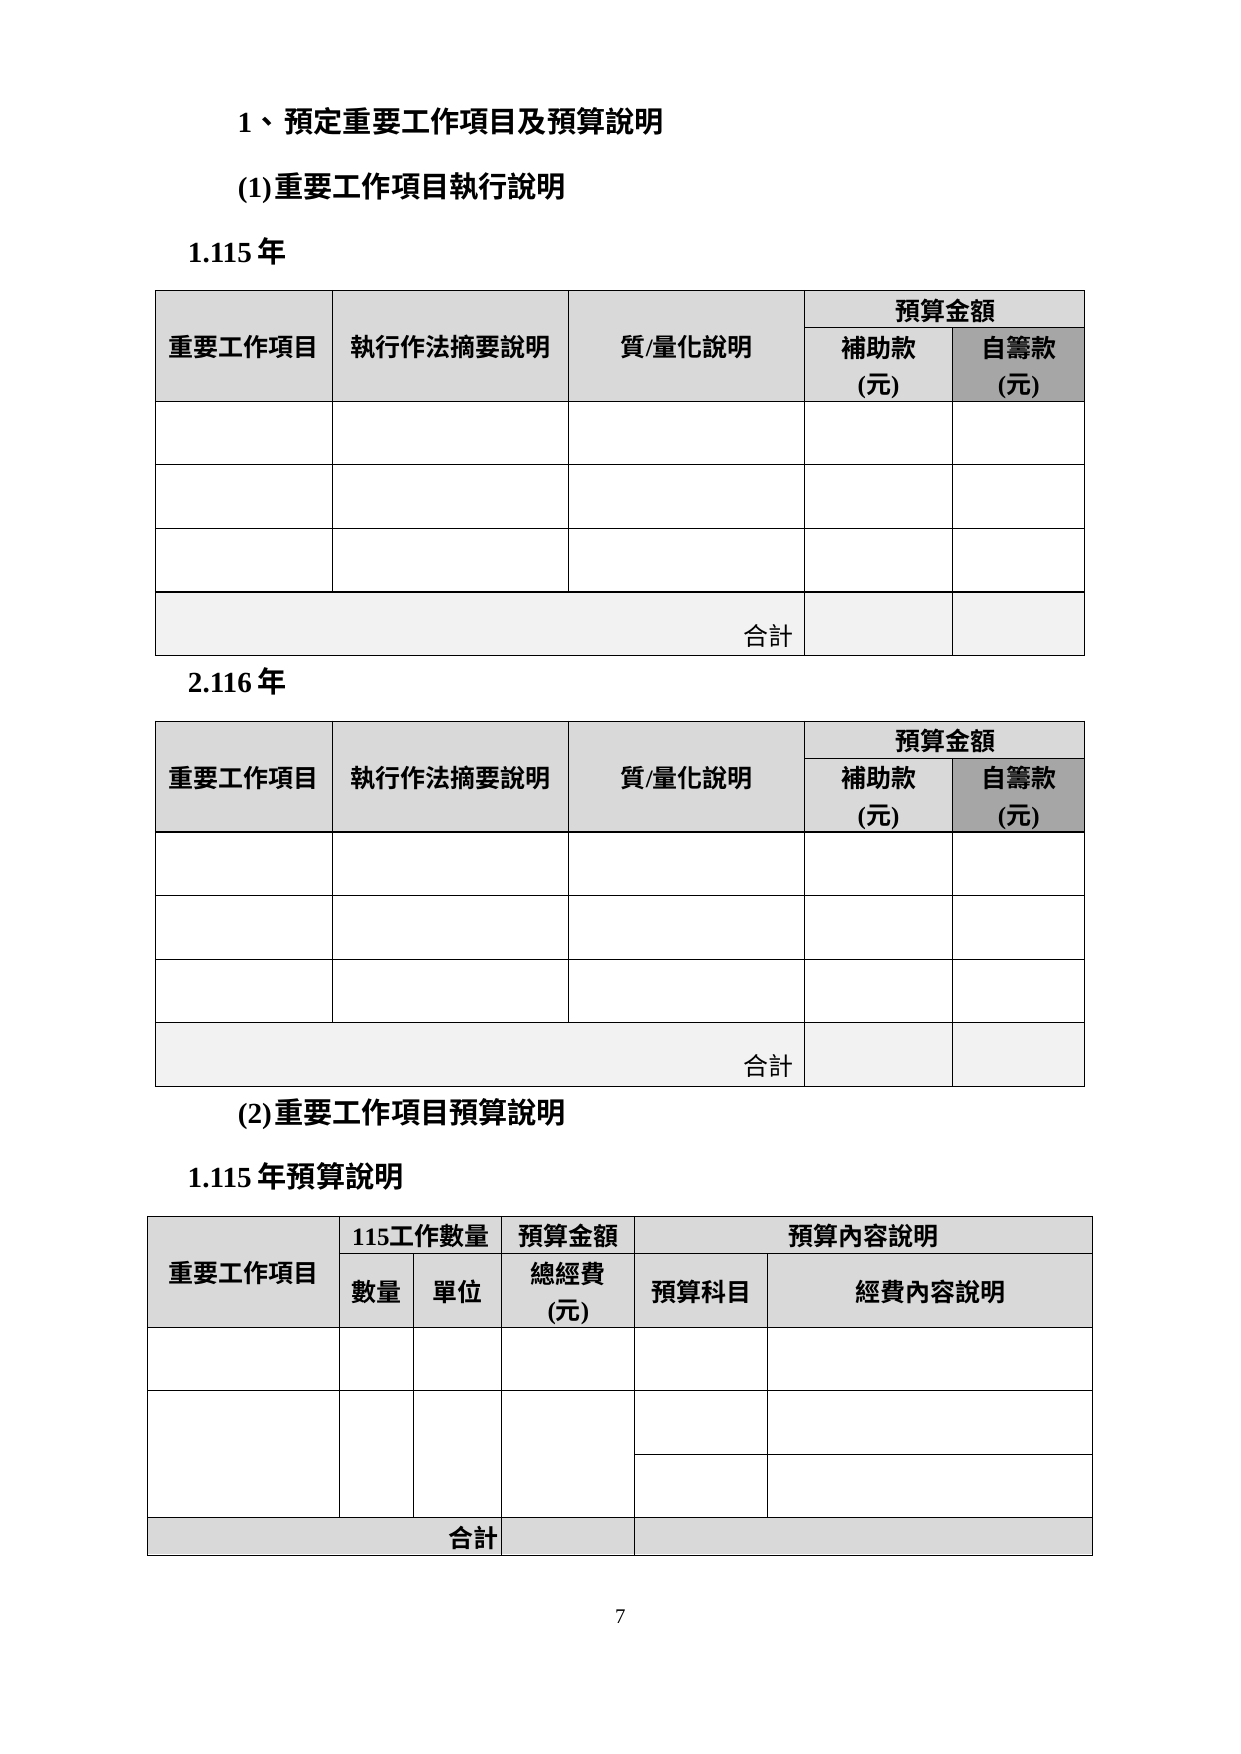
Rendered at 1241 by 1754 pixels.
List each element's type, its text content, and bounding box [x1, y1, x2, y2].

table_cell [768, 1328, 1092, 1390]
table_cell 補助款 (元) [805, 328, 952, 401]
table_header 重要工作項目 [148, 1217, 339, 1327]
table_cell [156, 529, 332, 591]
table_cell 補助款 (元) [805, 759, 952, 831]
table_cell [805, 896, 952, 958]
table_cell [953, 402, 1084, 464]
table_header 重要工作項目 [156, 291, 332, 401]
table_cell [635, 1391, 767, 1454]
list 預定重要工作項目及預算說明 [237, 96, 1053, 142]
table_cell [805, 593, 952, 655]
table_cell [953, 1023, 1084, 1086]
table_cell [953, 896, 1084, 958]
table_cell [148, 1328, 339, 1390]
table_cell [502, 1391, 634, 1517]
table_cell [156, 960, 332, 1022]
table_cell [340, 1328, 413, 1390]
table_cell [805, 465, 952, 528]
table_header 執行作法摘要說明 [333, 291, 568, 401]
table_header 重要工作項目 [156, 722, 332, 831]
table_cell [569, 529, 804, 591]
table_cell 合計 [156, 1023, 804, 1086]
table_cell [805, 1023, 952, 1086]
table_cell [156, 833, 332, 895]
table_cell [148, 1391, 339, 1517]
table_cell [333, 833, 568, 895]
table_cell [340, 1391, 413, 1517]
table_cell [333, 529, 568, 591]
text 2.116年 [188, 656, 1053, 702]
table_cell [635, 1518, 1092, 1554]
list 重要工作項目執行說明 [238, 161, 1053, 207]
table_cell [953, 833, 1084, 895]
table_header 預算金額 [502, 1217, 634, 1253]
table_cell [502, 1328, 634, 1390]
table_cell 合計 [148, 1518, 501, 1554]
table_cell [953, 593, 1084, 655]
table_cell [156, 896, 332, 958]
table_cell 經費內容說明 [768, 1254, 1092, 1327]
table_cell [805, 833, 952, 895]
table_cell [953, 465, 1084, 528]
table_cell [414, 1391, 501, 1517]
table_header 質/量化說明 [569, 291, 804, 401]
table_cell [333, 465, 568, 528]
table_cell [805, 402, 952, 464]
list 重要工作項目預算說明 [238, 1087, 1053, 1132]
table_cell 自籌款(元) [953, 328, 1084, 401]
table_cell [333, 896, 568, 958]
table_cell [953, 960, 1084, 1022]
table_cell 預算科目 [635, 1254, 767, 1327]
table_header 預算金額 [805, 291, 1084, 327]
table_cell [635, 1455, 767, 1517]
table_cell [635, 1328, 767, 1390]
table_header 115工作數量 [340, 1217, 501, 1253]
table_header 質/量化說明 [569, 722, 804, 831]
table_header 執行作法摘要說明 [333, 722, 568, 831]
table_cell 單位 [414, 1254, 501, 1327]
table_cell [768, 1455, 1092, 1517]
table_cell [156, 465, 332, 528]
table_cell [569, 833, 804, 895]
table_cell [156, 402, 332, 464]
table_cell [805, 529, 952, 591]
table_cell [569, 896, 804, 958]
table_cell 合計 [156, 593, 804, 655]
table_cell [569, 402, 804, 464]
text 1.115年預算說明 [187, 1151, 1053, 1197]
table_cell [953, 529, 1084, 591]
table_cell [569, 960, 804, 1022]
table_cell 自籌款(元) [953, 759, 1084, 831]
table_cell [414, 1328, 501, 1390]
table_cell [333, 402, 568, 464]
table_cell 數量 [340, 1254, 413, 1327]
table_cell [768, 1391, 1092, 1454]
table_cell [569, 465, 804, 528]
table_header 預算金額 [805, 722, 1084, 758]
table_cell [805, 960, 952, 1022]
table_cell 總經費 (元) [502, 1254, 634, 1327]
table_cell [502, 1518, 634, 1554]
text 1.115年 [188, 225, 1053, 271]
table_header 預算內容說明 [635, 1217, 1092, 1253]
table_cell [333, 960, 568, 1022]
